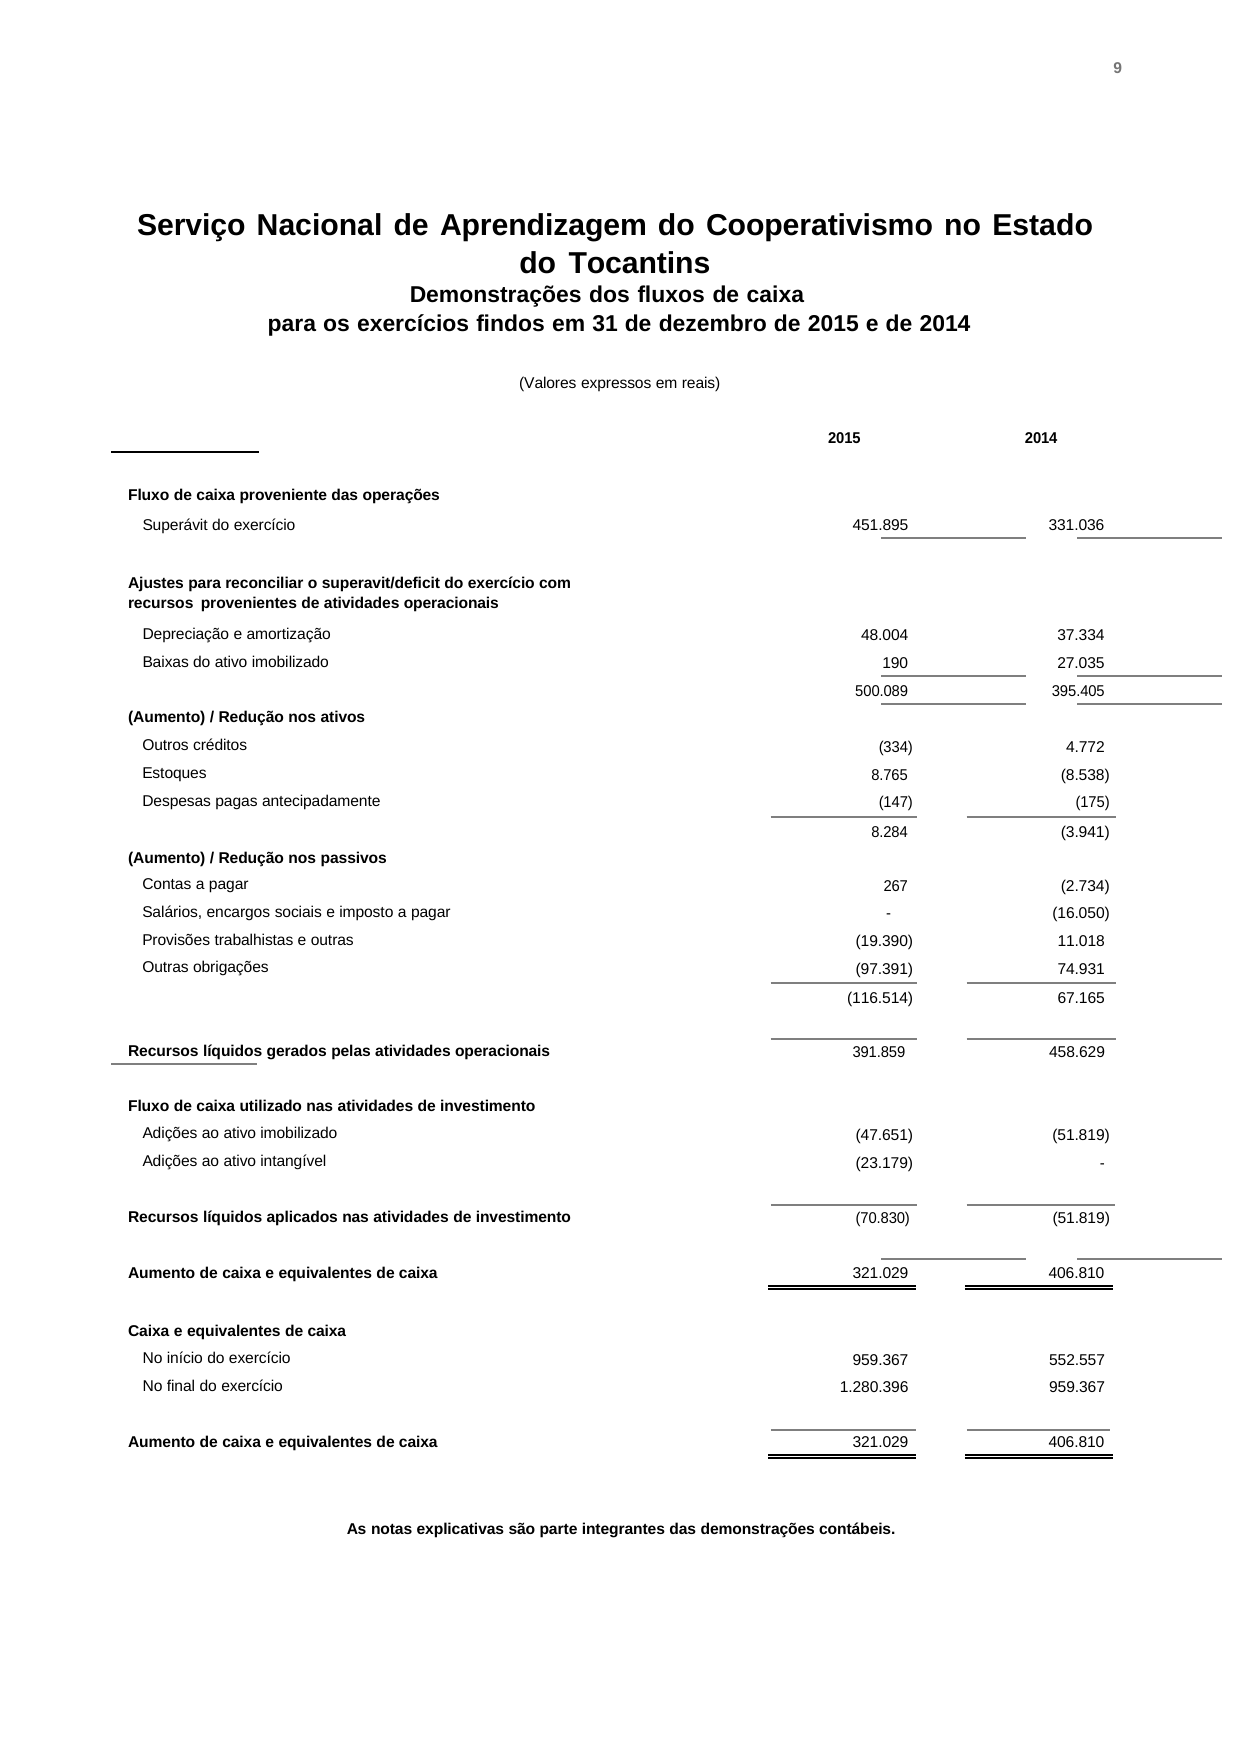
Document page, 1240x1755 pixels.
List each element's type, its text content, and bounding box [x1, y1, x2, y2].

table_cell 8.765 [771, 761, 917, 789]
table_cell Salários, encargos sociais e imposto a pagar [122, 900, 771, 927]
table_header Adições ao ativo imobilizado [136, 1118, 771, 1149]
table_cell [122, 982, 771, 1037]
table_header (51.819) [967, 1118, 1115, 1149]
table_cell Contas a pagar [122, 871, 771, 900]
table_header No início do exercício [137, 1343, 771, 1374]
text Aumento de caixa e equivalentes de caixa 321.029 406.810 [128, 1433, 1133, 1451]
table_cell - [771, 900, 917, 927]
text (Valores expressos em reais) [135, 373, 1104, 392]
table_cell 959.367 [967, 1374, 1110, 1428]
table_cell (97.391) [771, 955, 917, 982]
text Fluxo de caixa utilizado nas atividades de investimento [128, 1096, 1133, 1114]
table_cell [917, 816, 967, 871]
text As notas explicativas são parte integrantes das demonstrações contábeis. [347, 1519, 1133, 1537]
table_header Outros créditos [122, 730, 771, 761]
text (Aumento) / Redução nos ativos [128, 708, 1133, 726]
table_header 4.772 [967, 730, 1116, 761]
table_cell [917, 761, 967, 789]
table_cell [917, 789, 967, 816]
table_cell 11.018 [967, 928, 1116, 955]
table_cell (19.390) [771, 928, 917, 955]
text Aumento de caixa e equivalentes de caixa 321.029 406.810 [128, 1264, 1133, 1282]
table_cell (147) [771, 789, 917, 816]
table_cell [917, 955, 967, 982]
table_cell Despesas pagas antecipadamente [122, 789, 771, 816]
table_cell [917, 900, 967, 927]
text para os exercícios findos em 31 de dezembro de 2015 e de 2014 [135, 310, 1103, 336]
table_header 959.367 [771, 1343, 916, 1374]
text Demonstrações dos fluxos de caixa [110, 283, 1103, 307]
table_cell [917, 871, 967, 900]
table_header 552.557 [967, 1343, 1110, 1374]
table_cell (2.734) [967, 871, 1116, 900]
table_cell (3.941) [967, 818, 1116, 871]
table_cell (8.538) [967, 761, 1116, 789]
table_cell (Aumento) / Redução nos passivos [122, 816, 771, 871]
text Serviço Nacional de Aprendizagem do Cooperativismo no Estado do Tocantins [135, 207, 1094, 280]
table_cell Adições ao ativo intangível [136, 1149, 771, 1204]
table_cell Outras obrigações [122, 955, 771, 982]
table_cell (175) [967, 789, 1116, 816]
table_cell (16.050) [967, 900, 1116, 927]
table_cell - [967, 1149, 1115, 1204]
text Ajustes para reconciliar o superavit/deficit do exercício com recursos provenientes de atividades operacionais [128, 574, 638, 612]
text Caixa e equivalentes de caixa [128, 1321, 1133, 1339]
text Recursos líquidos gerados pelas atividades operacionais 391.859 458.629 [128, 1042, 1133, 1061]
text Recursos líquidos aplicados nas atividades de investimento (70.830) (51.819) [128, 1208, 1133, 1227]
table_cell (23.179) [771, 1149, 917, 1204]
text 2015 2014 [110, 429, 1057, 447]
table_header [917, 1118, 967, 1149]
table_header [917, 730, 967, 761]
table_cell [917, 982, 967, 1037]
table_cell 67.165 [967, 984, 1116, 1037]
table_cell Provisões trabalhistas e outras [122, 928, 771, 955]
table_header (334) [771, 730, 917, 761]
table_cell [916, 1374, 967, 1428]
table_cell Estoques [122, 761, 771, 789]
table_cell No final do exercício [137, 1374, 771, 1428]
table_header (47.651) [771, 1118, 917, 1149]
table_cell [917, 928, 967, 955]
text 500.089 395.405 [110, 682, 1104, 700]
table_cell (116.514) [771, 984, 917, 1037]
table_cell 267 [771, 871, 917, 900]
table_header [916, 1343, 967, 1374]
table_cell [917, 1149, 967, 1204]
table_cell 74.931 [967, 955, 1116, 982]
text Fluxo de caixa proveniente das operações [128, 486, 1133, 503]
text Depreciação e amortização 48.004 37.334 [142, 625, 1133, 644]
text Superávit do exercício 451.895 331.036 [142, 515, 1133, 533]
text Baixas do ativo imobilizado 190 27.035 [142, 653, 1133, 672]
table_cell 8.284 [771, 818, 917, 871]
table_cell 1.280.396 [771, 1374, 916, 1428]
